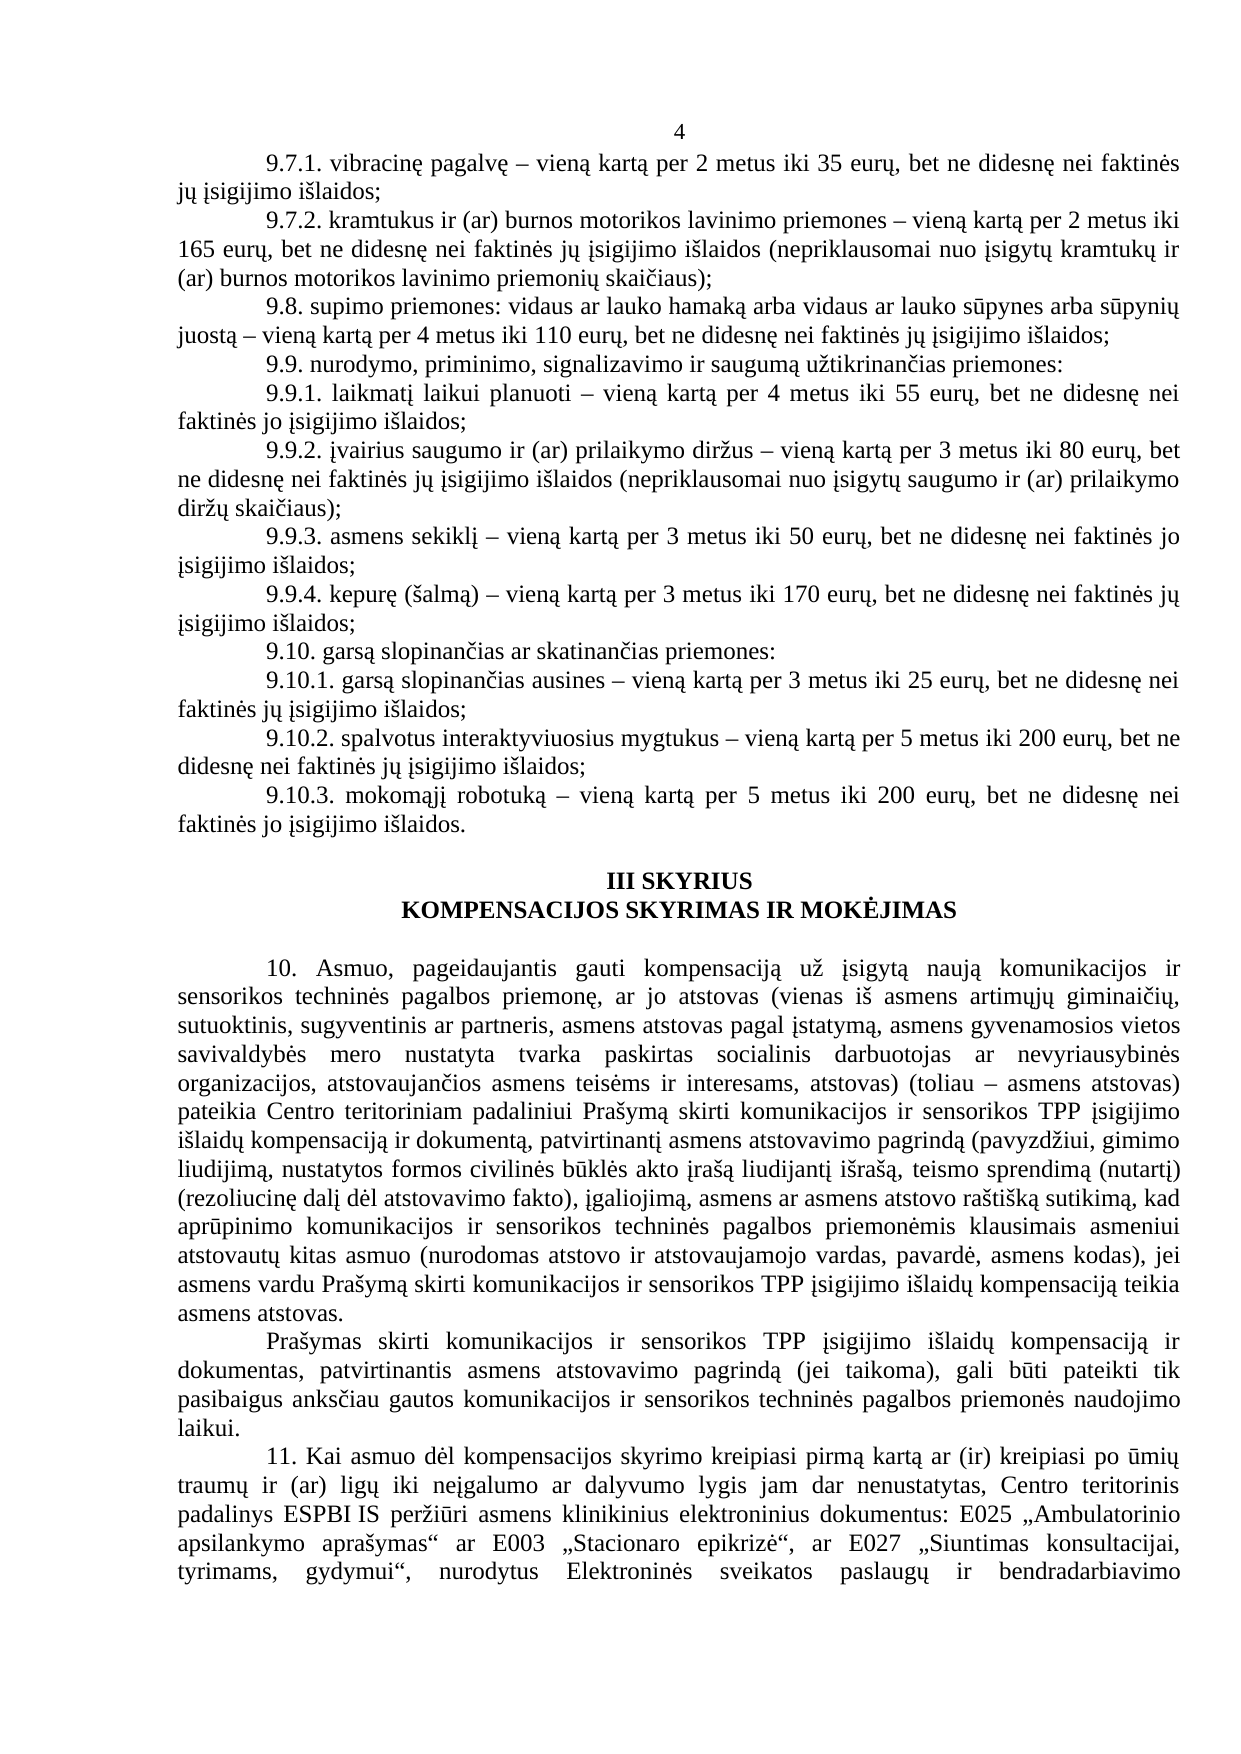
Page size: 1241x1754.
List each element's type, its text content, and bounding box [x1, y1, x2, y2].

text 9.10.1. garsą slopinančias ausines – vieną kartą per 3 metus iki 25 eurų, bet ne didesnę nei faktinės jų įsigijimo išlaidos; [177, 665, 1181, 723]
text 9.9.2. įvairius saugumo ir (ar) prilaikymo diržus – vieną kartą per 3 metus iki 80 eurų, bet ne didesnę nei faktinės jų įsigijimo išlaidos (nepriklausomai nuo įsigytų saugumo ir (ar) prilaikymo diržų skaičiaus); [177, 435, 1181, 521]
text 9.7.2. kramtukus ir (ar) burnos motorikos lavinimo priemones – vieną kartą per 2 metus iki 165 eurų, bet ne didesnę nei faktinės jų įsigijimo išlaidos (nepriklausomai nuo įsigytų kramtukų ir (ar) burnos motorikos lavinimo priemonių skaičiaus); [177, 205, 1181, 291]
text KOMPENSACIJOS SKYRIMAS IR MOKĖJIMAS [177, 895, 1181, 924]
text 9.10.3. mokomąjį robotuką – vieną kartą per 5 metus iki 200 eurų, bet ne didesnę nei faktinės jo įsigijimo išlaidos. [177, 780, 1181, 838]
text 10. Asmuo, pageidaujantis gauti kompensaciją už įsigytą naują komunikacijos ir sensorikos techninės pagalbos priemonę, ar jo atstovas (vienas iš asmens artimųjų giminaičių, sutuoktinis, sugyventinis ar partneris, asmens atstovas pagal įstatymą, asmens gyvenamosios vietos savivaldybės mero nustatyta tvarka paskirtas socialinis darbuotojas ar nevyriausybinės organizacijos, atstovaujančios asmens teisėms ir interesams, atstovas) (toliau – asmens atstovas) pateikia Centro teritoriniam padaliniui Prašymą skirti komunikacijos ir sensorikos TPP įsigijimo išlaidų kompensaciją ir dokumentą, patvirtinantį asmens atstovavimo pagrindą (pavyzdžiui, gimimo liudijimą, nustatytos formos civilinės būklės akto įrašą liudijantį išrašą, teismo sprendimą (nutartį) (rezoliucinę dalį dėl atstovavimo fakto), įgaliojimą, asmens ar asmens atstovo raštišką sutikimą, kad aprūpinimo komunikacijos ir sensorikos techninės pagalbos priemonėmis klausimais asmeniui atstovautų kitas asmuo (nurodomas atstovo ir atstovaujamojo vardas, pavardė, asmens kodas), jei asmens vardu Prašymą skirti komunikacijos ir sensorikos TPP įsigijimo išlaidų kompensaciją teikia asmens atstovas. [177, 953, 1181, 1326]
text 9.10. garsą slopinančias ar skatinančias priemones: [177, 636, 1181, 665]
text Prašymas skirti komunikacijos ir sensorikos TPP įsigijimo išlaidų kompensaciją ir dokumentas, patvirtinantis asmens atstovavimo pagrindą (jei taikoma), gali būti pateikti tik pasibaigus anksčiau gautos komunikacijos ir sensorikos techninės pagalbos priemonės naudojimo laikui. [177, 1326, 1181, 1441]
text 9.7.1. vibracinę pagalvę – vieną kartą per 2 metus iki 35 eurų, bet ne didesnę nei faktinės jų įsigijimo išlaidos; [177, 148, 1181, 205]
text 9.10.2. spalvotus interaktyviuosius mygtukus – vieną kartą per 5 metus iki 200 eurų, bet ne didesnę nei faktinės jų įsigijimo išlaidos; [177, 723, 1181, 780]
text III SKYRIUS [177, 866, 1181, 895]
text 9.9. nurodymo, priminimo, signalizavimo ir saugumą užtikrinančias priemones: [177, 349, 1181, 378]
text 9.9.4. kepurę (šalmą) – vieną kartą per 3 metus iki 170 eurų, bet ne didesnę nei faktinės jų įsigijimo išlaidos; [177, 579, 1181, 636]
text 11. Kai asmuo dėl kompensacijos skyrimo kreipiasi pirmą kartą ar (ir) kreipiasi po ūmių traumų ir (ar) ligų iki neįgalumo ar dalyvumo lygis jam dar nenustatytas, Centro teritorinis padalinys ESPBI IS peržiūri asmens klinikinius elektroninius dokumentus: E025 „Ambulatorinio apsilankymo aprašymas“ ar E003 „Stacionaro epikrizė“, ar E027 „Siuntimas konsultacijai, tyrimams, gydymui“, nurodytus Elektroninės sveikatos paslaugų ir bendradarbiavimo [177, 1441, 1181, 1585]
text 9.9.3. asmens sekiklį – vieną kartą per 3 metus iki 50 eurų, bet ne didesnę nei faktinės jo įsigijimo išlaidos; [177, 521, 1181, 579]
text 9.9.1. laikmatį laikui planuoti – vieną kartą per 4 metus iki 55 eurų, bet ne didesnę nei faktinės jo įsigijimo išlaidos; [177, 378, 1181, 435]
text 9.8. supimo priemones: vidaus ar lauko hamaką arba vidaus ar lauko sūpynes arba sūpynių juostą – vieną kartą per 4 metus iki 110 eurų, bet ne didesnę nei faktinės jų įsigijimo išlaidos; [177, 291, 1181, 349]
